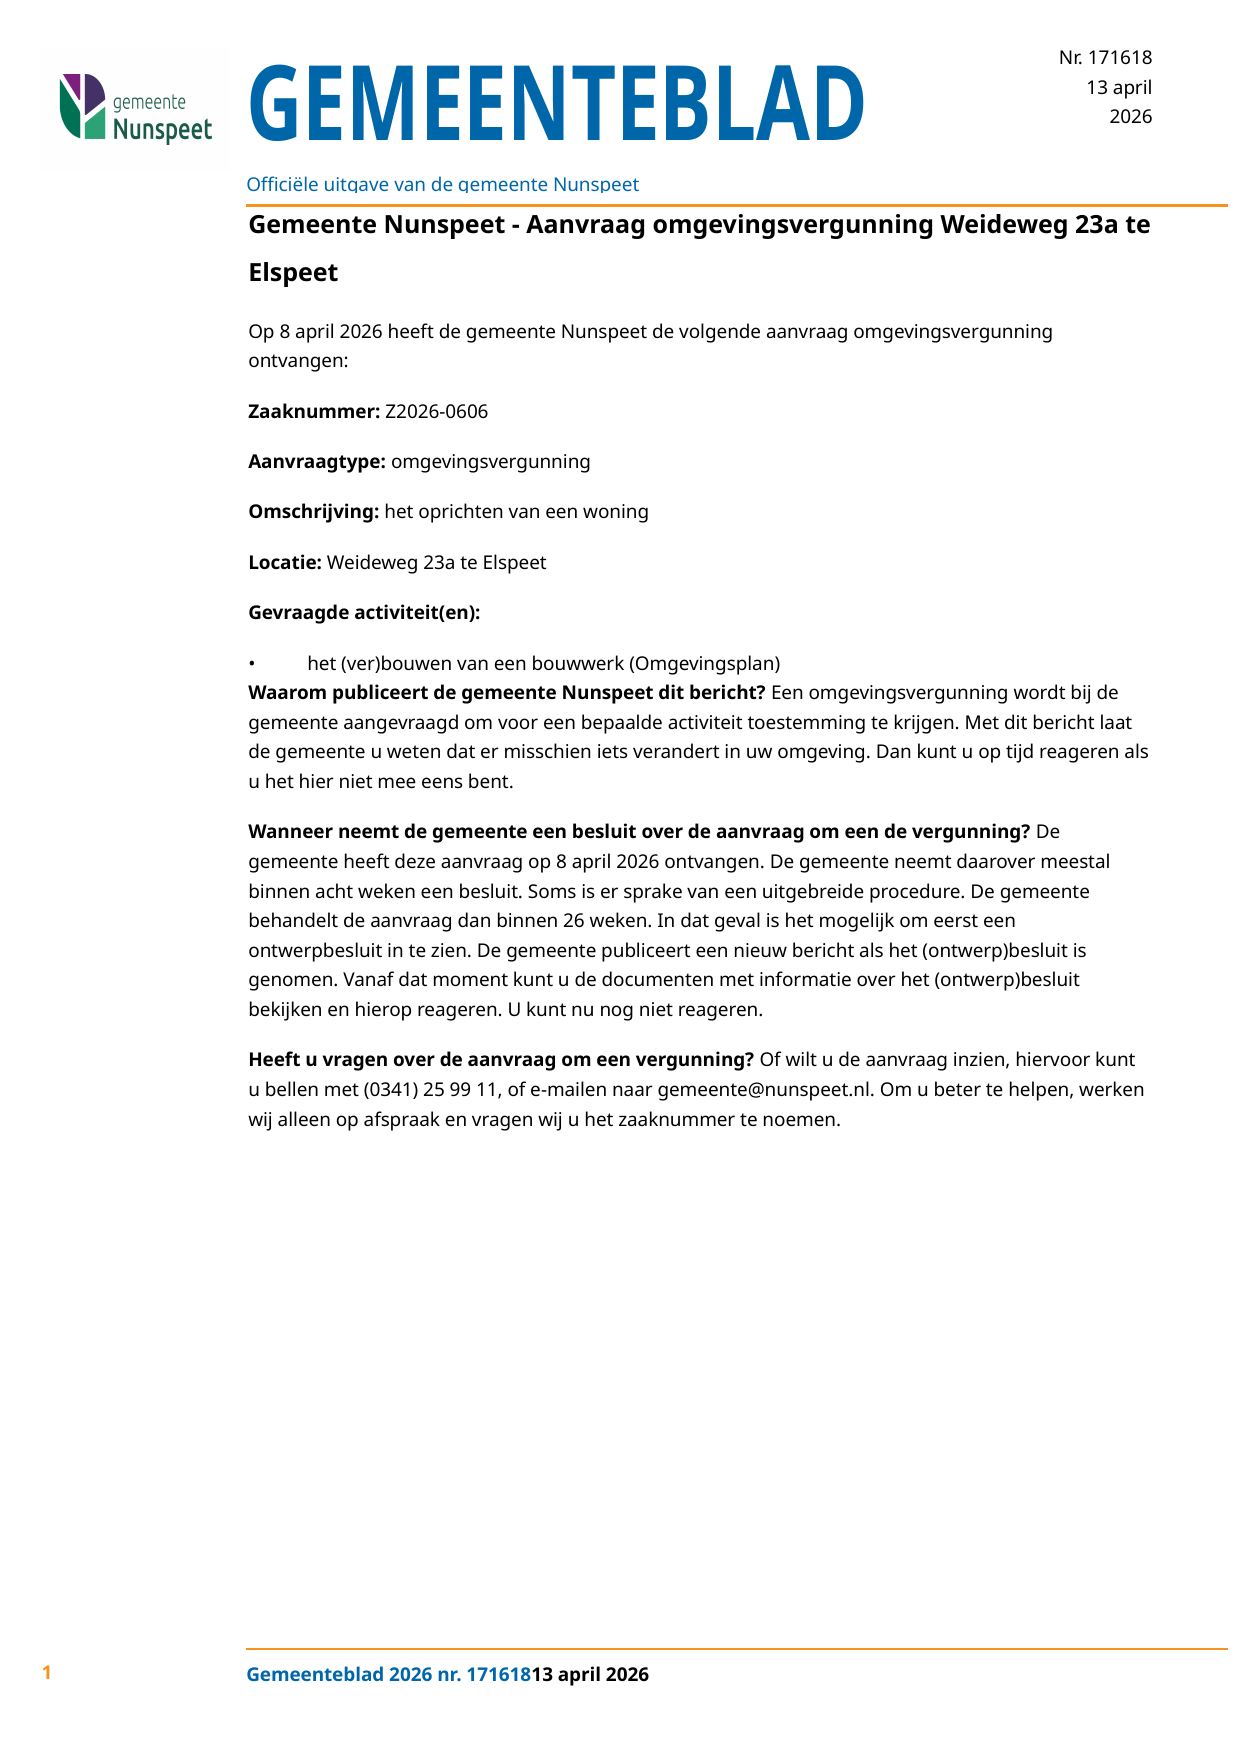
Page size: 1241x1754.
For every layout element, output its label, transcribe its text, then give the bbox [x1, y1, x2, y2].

list het (ver)bouwen van een bouwwerk (Omgevingsplan) [248, 650, 1152, 676]
text Omschrijving: het oprichten van een woning [248, 499, 1152, 524]
picture [41, 47, 231, 172]
text Op 8 april 2026 heeft de gemeente Nunspeet de volgende aanvraag omgevingsvergunning ontvangen: [248, 318, 1152, 373]
text Aanvraagtype: omgevingsvergunning [248, 448, 1152, 474]
text Gemeente Nunspeet - Aanvraag omgevingsvergunning Weideweg 23a te Elspeet [248, 207, 1152, 288]
text Heeft u vragen over de aanvraag om een vergunning? Of wilt u de aanvraag inzien, hiervoor kunt u bellen met (0341) 25 99 11, of e-mailen naar gemeente@nunspeet.nl. Om u beter te helpen, werken wij alleen op afspraak en vragen wij u het zaaknummer te noemen. [248, 1047, 1152, 1132]
text Waarom publiceert de gemeente Nunspeet dit bericht? Een omgevingsvergunning wordt bij de gemeente aangevraagd om voor een bepaalde activiteit toestemming te krijgen. Met dit bericht laat de gemeente u weten dat er misschien iets verandert in uw omgeving. Dan kunt u op tijd reageren als u het hier niet mee eens bent. [248, 679, 1152, 794]
text Gevraagde activiteit(en): [248, 599, 1152, 625]
text Zaaknummer: Z2026-0606 [248, 398, 1152, 424]
text Wanneer neemt de gemeente een besluit over de aanvraag om een de vergunning? De gemeente heeft deze aanvraag op 8 april 2026 ontvangen. De gemeente neemt daarover meestal binnen acht weken een besluit. Soms is er sprake van een uitgebreide procedure. De gemeente behandelt de aanvraag dan binnen 26 weken. In dat geval is het mogelijk om eerst een ontwerpbesluit in te zien. De gemeente publiceert een nieuw bericht als het (ontwerp)besluit is genomen. Vanaf dat moment kunt u de documenten met informatie over het (ontwerp)besluit bekijken en hierop reageren. U kunt nu nog niet reageren. [248, 819, 1152, 1022]
text Locatie: Weideweg 23a te Elspeet [248, 549, 1152, 575]
